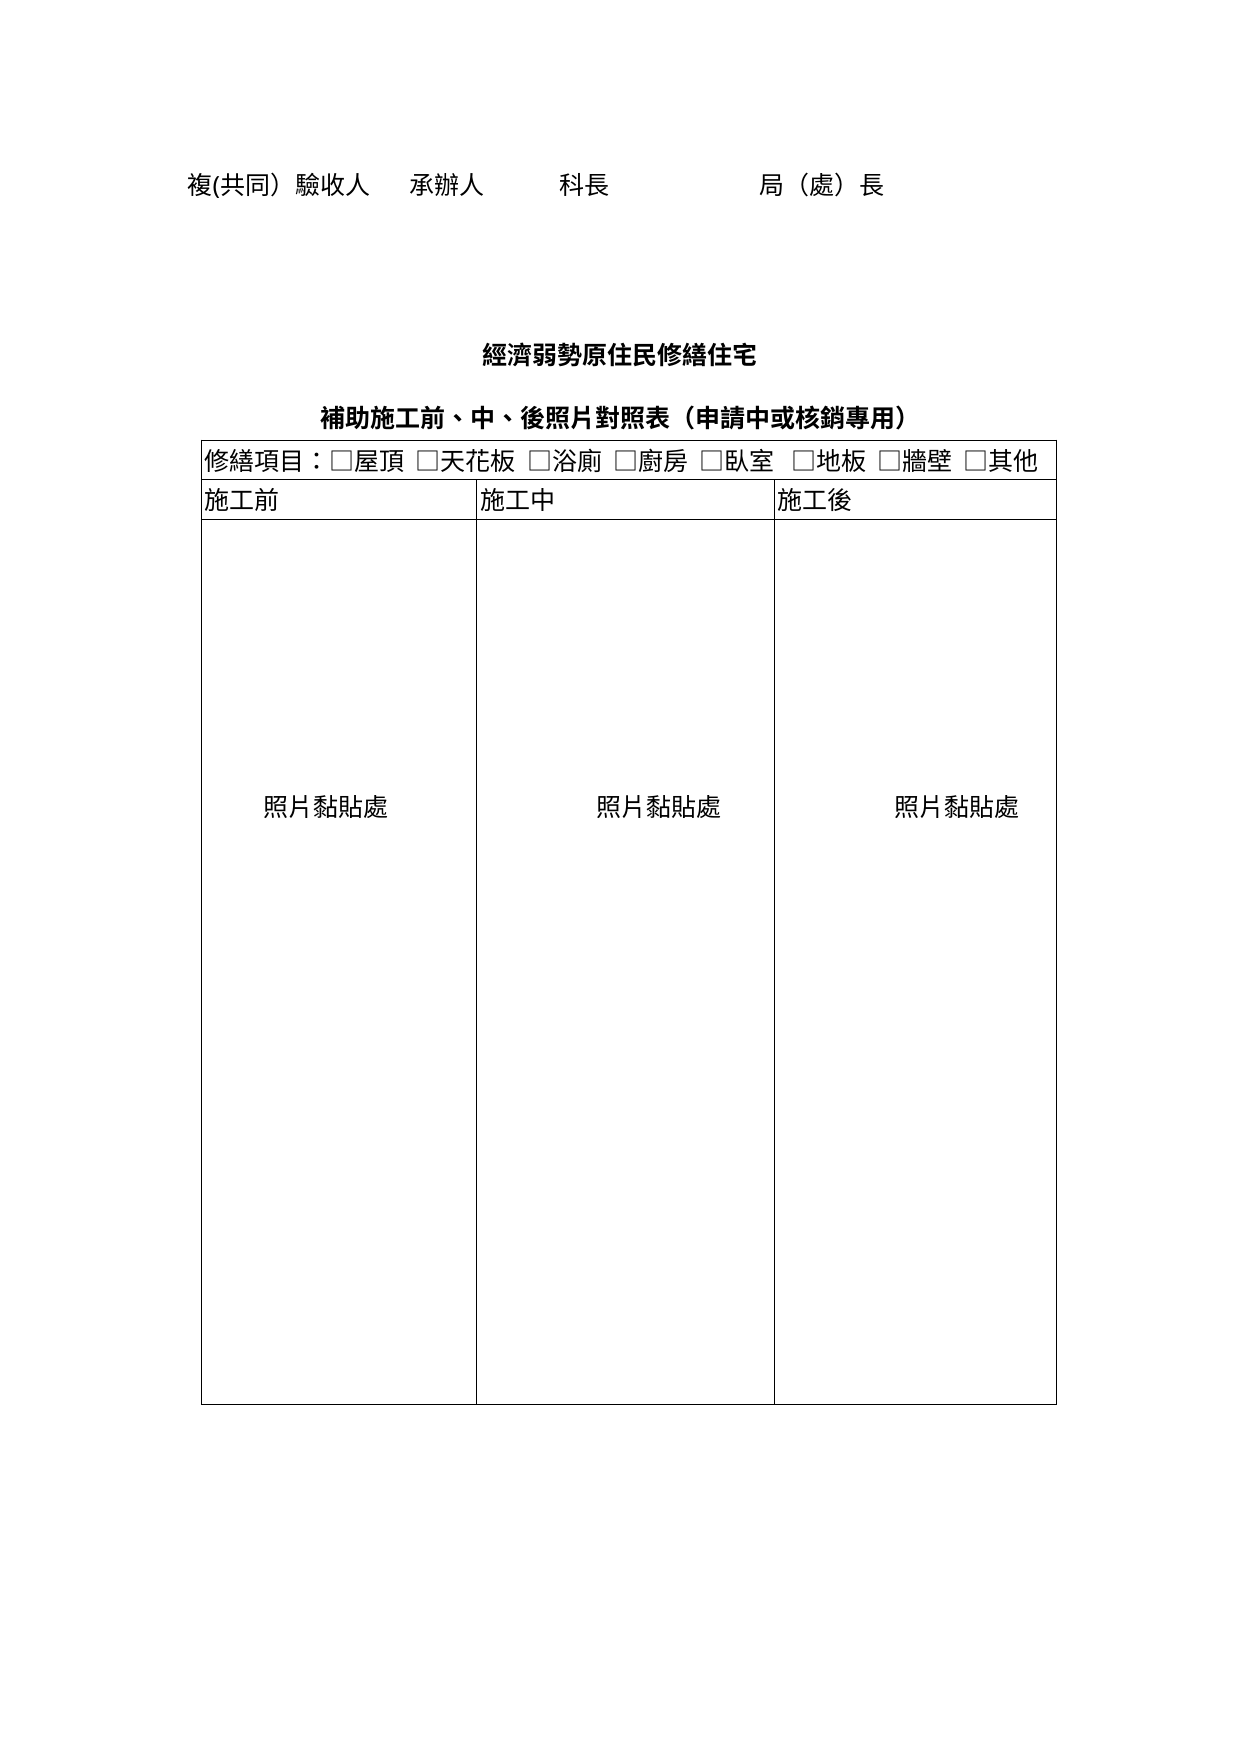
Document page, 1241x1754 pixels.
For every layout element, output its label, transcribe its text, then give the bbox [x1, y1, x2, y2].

text 補助施工前、中、後照片對照表（申請中或核銷專用） [187, 377, 1053, 439]
text 經濟弱勢原住民修繕住宅 [187, 314, 1053, 377]
table_cell 施工中 [477, 480, 774, 519]
text 複(共同）驗收人 承辦人 科長 局（處）長 [187, 164, 1053, 202]
table_cell 施工後 [775, 480, 1056, 519]
table_cell 照片黏貼處 [775, 520, 1056, 1404]
table_cell 照片黏貼處 [477, 520, 774, 1404]
table_header 修繕項目：□屋頂 □天花板 □浴廁 □廚房 □臥室 □地板 □牆壁 □其他 [202, 441, 1056, 479]
table_cell 施工前 [202, 480, 476, 519]
table_cell 照片黏貼處 [202, 520, 476, 1404]
